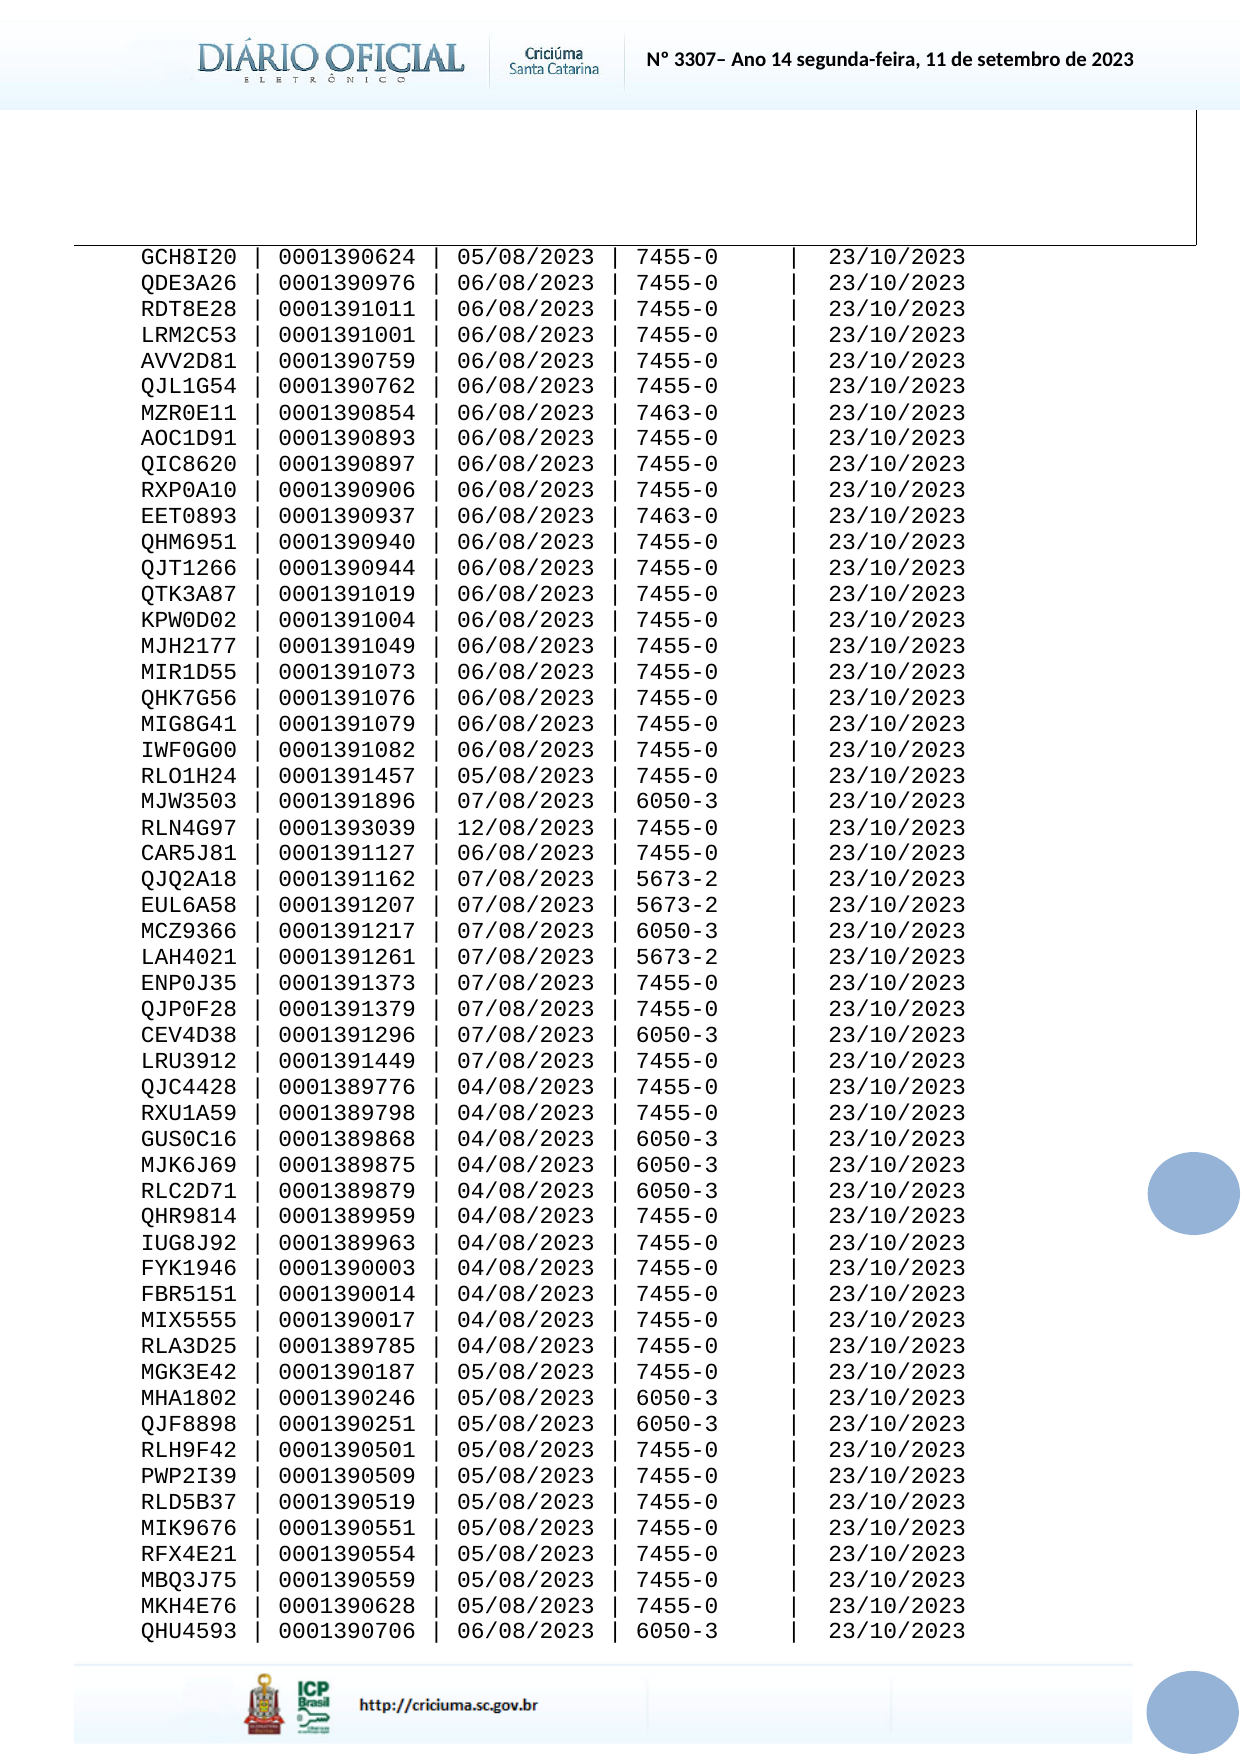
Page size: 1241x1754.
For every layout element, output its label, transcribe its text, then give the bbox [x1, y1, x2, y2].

text QHK7G56 | 0001391076 | 06/08/2023 | 7455-0 | 23/10/2023 [44, 686, 1196, 712]
text MHA1802 | 0001390246 | 05/08/2023 | 6050-3 | 23/10/2023 [44, 1386, 1196, 1412]
text MIR1D55 | 0001391073 | 06/08/2023 | 7455-0 | 23/10/2023 [44, 660, 1196, 686]
text MIG8G41 | 0001391079 | 06/08/2023 | 7455-0 | 23/10/2023 [44, 712, 1196, 738]
text IWF0G00 | 0001391082 | 06/08/2023 | 7455-0 | 23/10/2023 [44, 738, 1196, 764]
text AOC1D91 | 0001390893 | 06/08/2023 | 7455-0 | 23/10/2023 [44, 427, 1196, 453]
text RXU1A59 | 0001389798 | 04/08/2023 | 7455-0 | 23/10/2023 [44, 1101, 1196, 1127]
text MGK3E42 | 0001390187 | 05/08/2023 | 7455-0 | 23/10/2023 [44, 1361, 1196, 1386]
text GCH8I20 | 0001390624 | 05/08/2023 | 7455-0 | 23/10/2023 [44, 245, 1196, 271]
text MJW3503 | 0001391896 | 07/08/2023 | 6050-3 | 23/10/2023 [44, 790, 1196, 816]
text QHR9814 | 0001389959 | 04/08/2023 | 7455-0 | 23/10/2023 [44, 1205, 1171, 1231]
text RLD5B37 | 0001390519 | 05/08/2023 | 7455-0 | 23/10/2023 [44, 1490, 1196, 1516]
text EET0893 | 0001390937 | 06/08/2023 | 7463-0 | 23/10/2023 [44, 504, 1196, 531]
text LAH4021 | 0001391261 | 07/08/2023 | 5673-2 | 23/10/2023 [44, 946, 1196, 971]
text QJP0F28 | 0001391379 | 07/08/2023 | 7455-0 | 23/10/2023 [44, 997, 1196, 1023]
text RLA3D25 | 0001389785 | 04/08/2023 | 7455-0 | 23/10/2023 [44, 1334, 1196, 1361]
text FYK1946 | 0001390003 | 04/08/2023 | 7455-0 | 23/10/2023 [44, 1257, 1196, 1283]
text QDE3A26 | 0001390976 | 06/08/2023 | 7455-0 | 23/10/2023 [44, 271, 1196, 297]
text LRU3912 | 0001391449 | 07/08/2023 | 7455-0 | 23/10/2023 [44, 1049, 1196, 1075]
text QJQ2A18 | 0001391162 | 07/08/2023 | 5673-2 | 23/10/2023 [44, 868, 1196, 894]
text RLN4G97 | 0001393039 | 12/08/2023 | 7455-0 | 23/10/2023 [44, 816, 1196, 842]
text MJK6J69 | 0001389875 | 04/08/2023 | 6050-3 | 23/10/2023 [44, 1153, 1180, 1179]
text PWP2I39 | 0001390509 | 05/08/2023 | 7455-0 | 23/10/2023 [44, 1464, 1196, 1490]
text QJF8898 | 0001390251 | 05/08/2023 | 6050-3 | 23/10/2023 [44, 1412, 1196, 1438]
text EUL6A58 | 0001391207 | 07/08/2023 | 5673-2 | 23/10/2023 [44, 894, 1196, 919]
text IUG8J92 | 0001389963 | 04/08/2023 | 7455-0 | 23/10/2023 [44, 1231, 1196, 1257]
text QTK3A87 | 0001391019 | 06/08/2023 | 7455-0 | 23/10/2023 [44, 582, 1196, 608]
text MIX5555 | 0001390017 | 04/08/2023 | 7455-0 | 23/10/2023 [44, 1309, 1196, 1334]
text LRM2C53 | 0001391001 | 06/08/2023 | 7455-0 | 23/10/2023 [44, 323, 1196, 349]
text KPW0D02 | 0001391004 | 06/08/2023 | 7455-0 | 23/10/2023 [44, 608, 1196, 634]
text MIK9676 | 0001390551 | 05/08/2023 | 7455-0 | 23/10/2023 [44, 1516, 1196, 1542]
text GUS0C16 | 0001389868 | 04/08/2023 | 6050-3 | 23/10/2023 [44, 1127, 1196, 1153]
text MJH2177 | 0001391049 | 06/08/2023 | 7455-0 | 23/10/2023 [44, 634, 1196, 660]
text RFX4E21 | 0001390554 | 05/08/2023 | 7455-0 | 23/10/2023 [44, 1542, 1196, 1568]
text QHU4593 | 0001390706 | 06/08/2023 | 6050-3 | 23/10/2023 [44, 1620, 1196, 1646]
text CAR5J81 | 0001391127 | 06/08/2023 | 7455-0 | 23/10/2023 [44, 842, 1196, 868]
text MCZ9366 | 0001391217 | 07/08/2023 | 6050-3 | 23/10/2023 [44, 919, 1196, 946]
text RLO1H24 | 0001391457 | 05/08/2023 | 7455-0 | 23/10/2023 [44, 764, 1196, 790]
text QJC4428 | 0001389776 | 04/08/2023 | 7455-0 | 23/10/2023 [44, 1075, 1196, 1101]
text MZR0E11 | 0001390854 | 06/08/2023 | 7463-0 | 23/10/2023 [44, 401, 1196, 427]
text RLC2D71 | 0001389879 | 04/08/2023 | 6050-3 | 23/10/2023 [44, 1179, 1150, 1205]
text ENP0J35 | 0001391373 | 07/08/2023 | 7455-0 | 23/10/2023 [44, 971, 1196, 997]
text RXP0A10 | 0001390906 | 06/08/2023 | 7455-0 | 23/10/2023 [44, 479, 1196, 504]
text RLH9F42 | 0001390501 | 05/08/2023 | 7455-0 | 23/10/2023 [44, 1438, 1196, 1464]
text FBR5151 | 0001390014 | 04/08/2023 | 7455-0 | 23/10/2023 [44, 1283, 1196, 1309]
text QJT1266 | 0001390944 | 06/08/2023 | 7455-0 | 23/10/2023 [44, 556, 1196, 582]
text QHM6951 | 0001390940 | 06/08/2023 | 7455-0 | 23/10/2023 [44, 531, 1196, 556]
text MKH4E76 | 0001390628 | 05/08/2023 | 7455-0 | 23/10/2023 [44, 1594, 1196, 1620]
text MBQ3J75 | 0001390559 | 05/08/2023 | 7455-0 | 23/10/2023 [44, 1568, 1196, 1594]
text AVV2D81 | 0001390759 | 06/08/2023 | 7455-0 | 23/10/2023 [44, 349, 1196, 375]
text QJL1G54 | 0001390762 | 06/08/2023 | 7455-0 | 23/10/2023 [44, 375, 1196, 401]
text RDT8E28 | 0001391011 | 06/08/2023 | 7455-0 | 23/10/2023 [44, 297, 1196, 323]
text CEV4D38 | 0001391296 | 07/08/2023 | 6050-3 | 23/10/2023 [44, 1023, 1196, 1049]
text QIC8620 | 0001390897 | 06/08/2023 | 7455-0 | 23/10/2023 [44, 453, 1196, 479]
